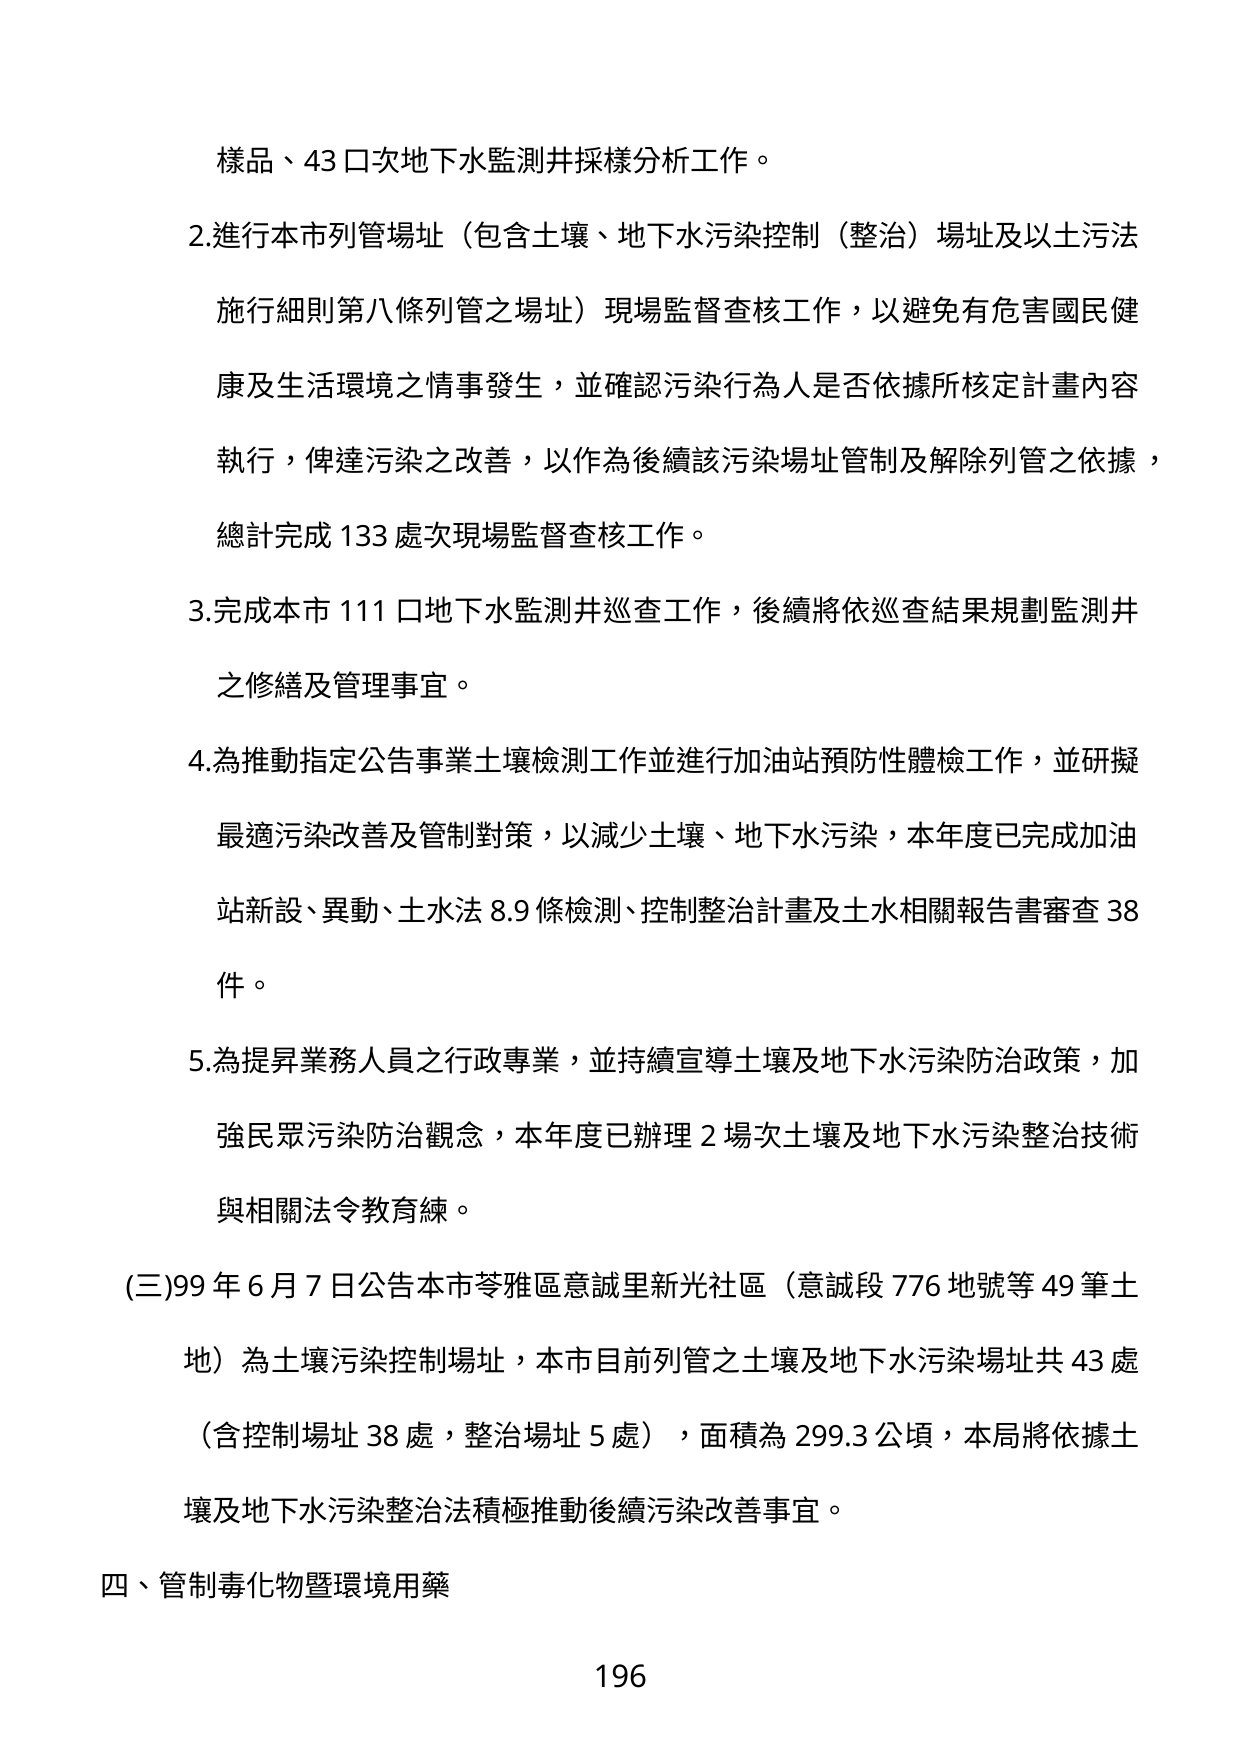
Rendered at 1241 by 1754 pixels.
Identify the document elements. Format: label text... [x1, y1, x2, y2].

text 3.完成本市111口地下水監測井巡查工作，後續將依巡查結果規劃監測井之修繕及管理事宜。 [188, 571, 1140, 721]
text (三)99年6月7日公告本市苓雅區意誠里新光社區（意誠段776地號等49筆土地）為土壤污染控制場址，本市目前列管之土壤及地下水污染場址共43處（含控制場址38處，整治場址5處），面積為299.3公頃，本局將依據土壤及地下水污染整治法積極推動後續污染改善事宜。 [125, 1246, 1140, 1546]
text 四、管制毒化物暨環境用藥 [100, 1546, 1140, 1621]
text 2.進行本市列管場址（包含土壤、地下水污染控制（整治）場址及以土污法施行細則第八條列管之場址）現場監督查核工作，以避免有危害國民健康及生活環境之情事發生，並確認污染行為人是否依據所核定計畫內容執行，俾達污染之改善，以作為後續該污染場址管制及解除列管之依據，總計完成133處次現場監督查核工作。 [188, 196, 1140, 571]
text 樣品、43口次地下水監測井採樣分析工作。 [188, 121, 1140, 196]
text 4.為推動指定公告事業土壤檢測工作並進行加油站預防性體檢工作，並研擬最適污染改善及管制對策，以減少土壤、地下水污染，本年度已完成加油站新設、異動、土水法8.9條檢測、控制整治計畫及土水相關報告書審查38件。 [188, 721, 1140, 1021]
text 5.為提昇業務人員之行政專業，並持續宣導土壤及地下水污染防治政策，加強民眾污染防治觀念，本年度已辦理2場次土壤及地下水污染整治技術與相關法令教育練。 [188, 1021, 1140, 1246]
